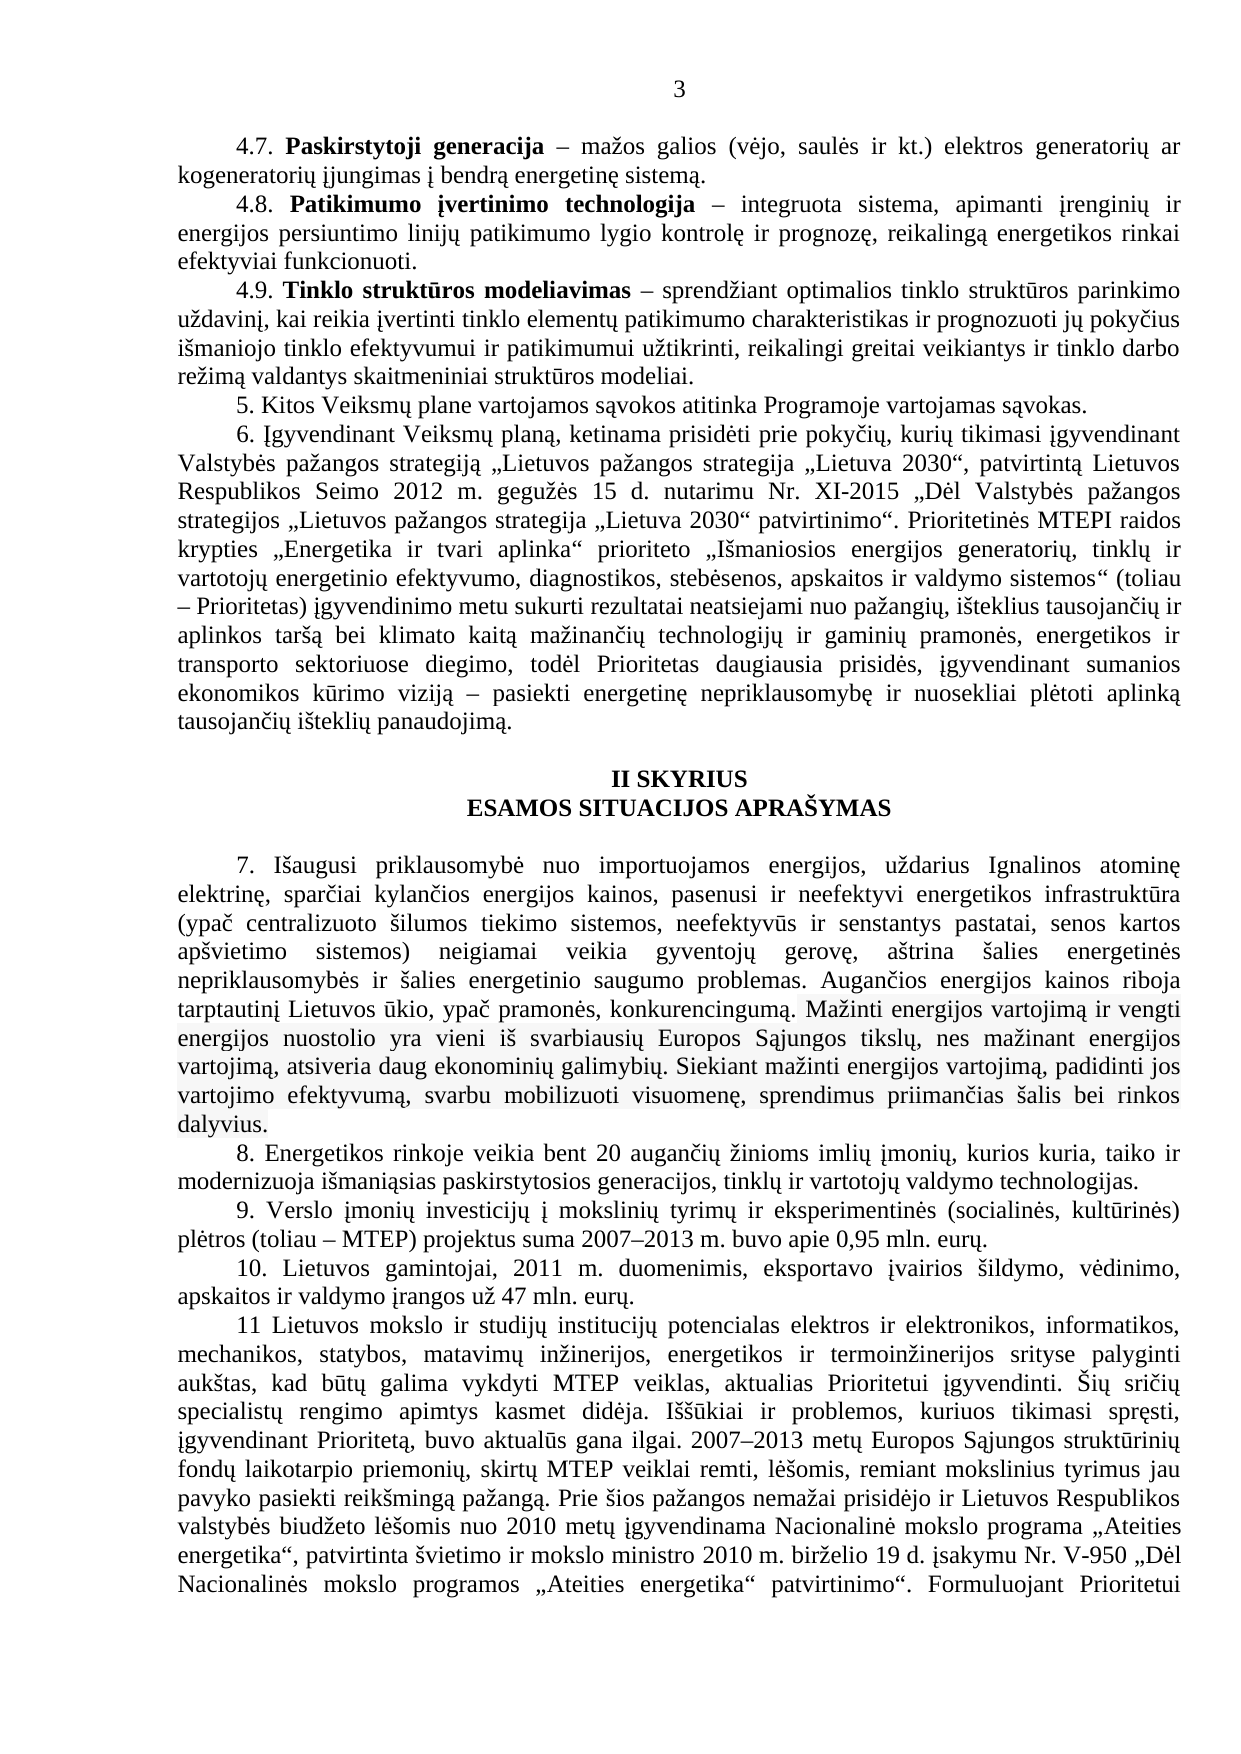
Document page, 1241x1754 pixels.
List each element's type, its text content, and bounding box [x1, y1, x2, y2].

text 10. Lietuvos gamintojai, 2011 m. duomenimis, eksportavo įvairios šildymo, vėdinimo, apskaitos ir valdymo įrangos už 47 mln. eurų. [177, 1253, 1181, 1310]
text 9. Verslo įmonių investicijų į mokslinių tyrimų ir eksperimentinės (socialinės, kultūrinės) plėtros (toliau – MTEP) projektus suma 2007–2013 m. buvo apie 0,95 mln. eurų. [177, 1195, 1181, 1253]
text ESAMOS SITUACIJOS APRAŠYMAS [177, 793, 1181, 821]
text 4.8. Patikimumo įvertinimo technologija – integruota sistema, apimanti įrenginių ir energijos persiuntimo linijų patikimumo lygio kontrolę ir prognozę, reikalingą energetikos rinkai efektyviai funkcionuoti. [177, 189, 1181, 275]
text 4.9. Tinklo struktūros modeliavimas – sprendžiant optimalios tinklo struktūros parinkimo uždavinį, kai reikia įvertinti tinklo elementų patikimumo charakteristikas ir prognozuoti jų pokyčius išmaniojo tinklo efektyvumui ir patikimumui užtikrinti, reikalingi greitai veikiantys ir tinklo darbo režimą valdantys skaitmeniniai struktūros modeliai. [177, 275, 1181, 390]
text 4.7. Paskirstytoji generacija – mažos galios (vėjo, saulės ir kt.) elektros generatorių ar kogeneratorių įjungimas į bendrą energetinę sistemą. [177, 131, 1181, 189]
text 11 Lietuvos mokslo ir studijų institucijų potencialas elektros ir elektronikos, informatikos, mechanikos, statybos, matavimų inžinerijos, energetikos ir termoinžinerijos srityse palyginti aukštas, kad būtų galima vykdyti MTEP veiklas, aktualias Prioritetui įgyvendinti. Šių sričių specialistų rengimo apimtys kasmet didėja. Iššūkiai ir problemos, kuriuos tikimasi spręsti, įgyvendinant Prioritetą, buvo aktualūs gana ilgai. 2007–2013 metų Europos Sąjungos struktūrinių fondų laikotarpio priemonių, skirtų MTEP veiklai remti, lėšomis, remiant mokslinius tyrimus jau pavyko pasiekti reikšmingą pažangą. Prie šios pažangos nemažai prisidėjo ir Lietuvos Respublikos valstybės biudžeto lėšomis nuo 2010 metų įgyvendinama Nacionalinė mokslo programa „Ateities energetika“, patvirtinta švietimo ir mokslo ministro 2010 m. birželio 19 d. įsakymu Nr. V-950 „Dėl Nacionalinės mokslo programos „Ateities energetika“ patvirtinimo“. Formuluojant Prioritetui [177, 1310, 1181, 1598]
text 8. Energetikos rinkoje veikia bent 20 augančių žinioms imlių įmonių, kurios kuria, taiko ir modernizuoja išmaniąsias paskirstytosios generacijos, tinklų ir vartotojų valdymo technologijas. [177, 1138, 1181, 1195]
text 7. Išaugusi priklausomybė nuo importuojamos energijos, uždarius Ignalinos atominę elektrinę, sparčiai kylančios energijos kainos, pasenusi ir neefektyvi energetikos infrastruktūra (ypač centralizuoto šilumos tiekimo sistemos, neefektyvūs ir senstantys pastatai, senos kartos apšvietimo sistemos) neigiamai veikia gyventojų gerovę, aštrina šalies energetinės nepriklausomybės ir šalies energetinio saugumo problemas. Augančios energijos kainos riboja tarptautinį Lietuvos ūkio, ypač pramonės, konkurencingumą. Mažinti energijos vartojimą ir vengti energijos nuostolio yra vieni iš svarbiausių Europos Sąjungos tikslų, nes mažinant energijos vartojimą, atsiveria daug ekonominių galimybių. Siekiant mažinti energijos vartojimą, padidinti jos vartojimo efektyvumą, svarbu mobilizuoti visuomenę, sprendimus priimančias šalis bei rinkos dalyvius. [177, 850, 1181, 1138]
text 6. Įgyvendinant Veiksmų planą, ketinama prisidėti prie pokyčių, kurių tikimasi įgyvendinant Valstybės pažangos strategiją „Lietuvos pažangos strategija „Lietuva 2030“, patvirtintą Lietuvos Respublikos Seimo 2012 m. gegužės 15 d. nutarimu Nr. XI-2015 „Dėl Valstybės pažangos strategijos „Lietuvos pažangos strategija „Lietuva 2030“ patvirtinimo“. Prioritetinės MTEPI raidos krypties „Energetika ir tvari aplinka“ prioriteto „Išmaniosios energijos generatorių, tinklų ir vartotojų energetinio efektyvumo, diagnostikos, stebėsenos, apskaitos ir valdymo sistemos“ (toliau – Prioritetas) įgyvendinimo metu sukurti rezultatai neatsiejami nuo pažangių, išteklius tausojančių ir aplinkos taršą bei klimato kaitą mažinančių technologijų ir gaminių pramonės, energetikos ir transporto sektoriuose diegimo, todėl Prioritetas daugiausia prisidės, įgyvendinant sumanios ekonomikos kūrimo viziją – pasiekti energetinę nepriklausomybę ir nuosekliai plėtoti aplinką tausojančių išteklių panaudojimą. [177, 419, 1181, 735]
text II SKYRIUS [177, 764, 1181, 793]
text 5. Kitos Veiksmų plane vartojamos sąvokos atitinka Programoje vartojamas sąvokas. [177, 390, 1181, 419]
